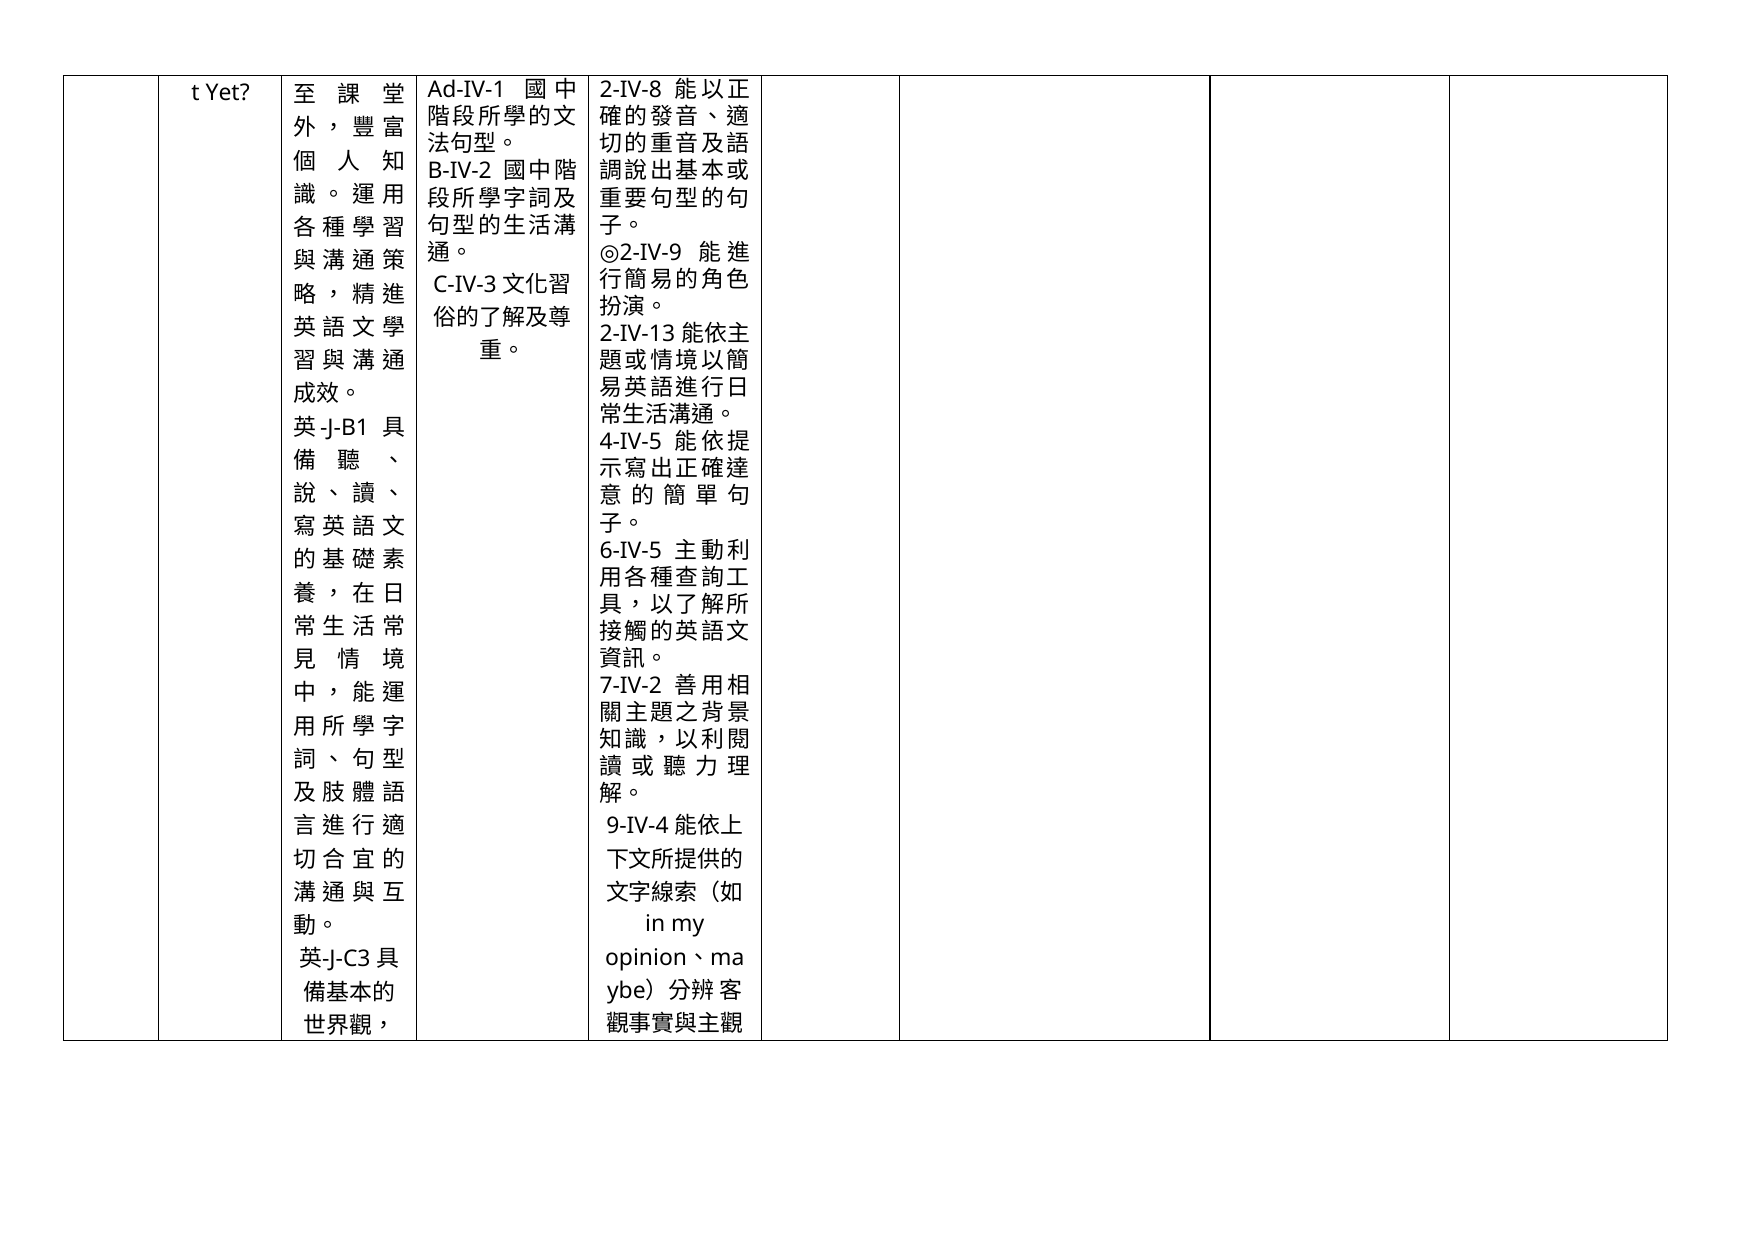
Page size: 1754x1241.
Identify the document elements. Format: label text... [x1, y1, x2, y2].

table_cell 2-IV-8 能以正確的發音、適切的重音及語調說出基本或重要句型的句子。 ◎2-IV-9 能進行簡易的角色扮演。 2-IV-13 能依主題或情境以簡易英語進行日常生活溝通。 4-IV-5 能依提示寫出正確達意的簡單句子。 6-IV-5 主動利用各種查詢工具，以了解所接觸的英語文資訊。 7-IV-2 善用相關主題之背景知識，以利閱讀或聽力理解。 9-IV-4 能依上下文所提供的文字線索（如 in my opinion、maybe）分辨 客觀事實與主觀 [589, 76, 761, 1040]
table_cell [1211, 76, 1449, 1040]
table_cell [64, 76, 158, 1040]
table_cell [762, 76, 899, 1040]
table_cell [1450, 76, 1667, 1040]
table_cell t Yet? [159, 76, 281, 1040]
table_cell [900, 76, 1209, 1040]
table_cell 至課堂外，豐富個人知識。運用各種學習與溝通策略，精進英語文學習與溝通成效。 英-J-B1 具備聽、說、讀、寫英語文的基礎素養，在日常生活常見情境中，能運用所學字詞、句型及肢體語言進行適切合宜的溝通與互動。 英-J-C3 具備基本的世界觀， [282, 76, 416, 1040]
table_cell Ad-IV-1 國中階段所學的文法句型。 B-IV-2 國中階段所學字詞及句型的生活溝通。 C-IV-3 文化習俗的了解及尊重。 [417, 76, 588, 1040]
